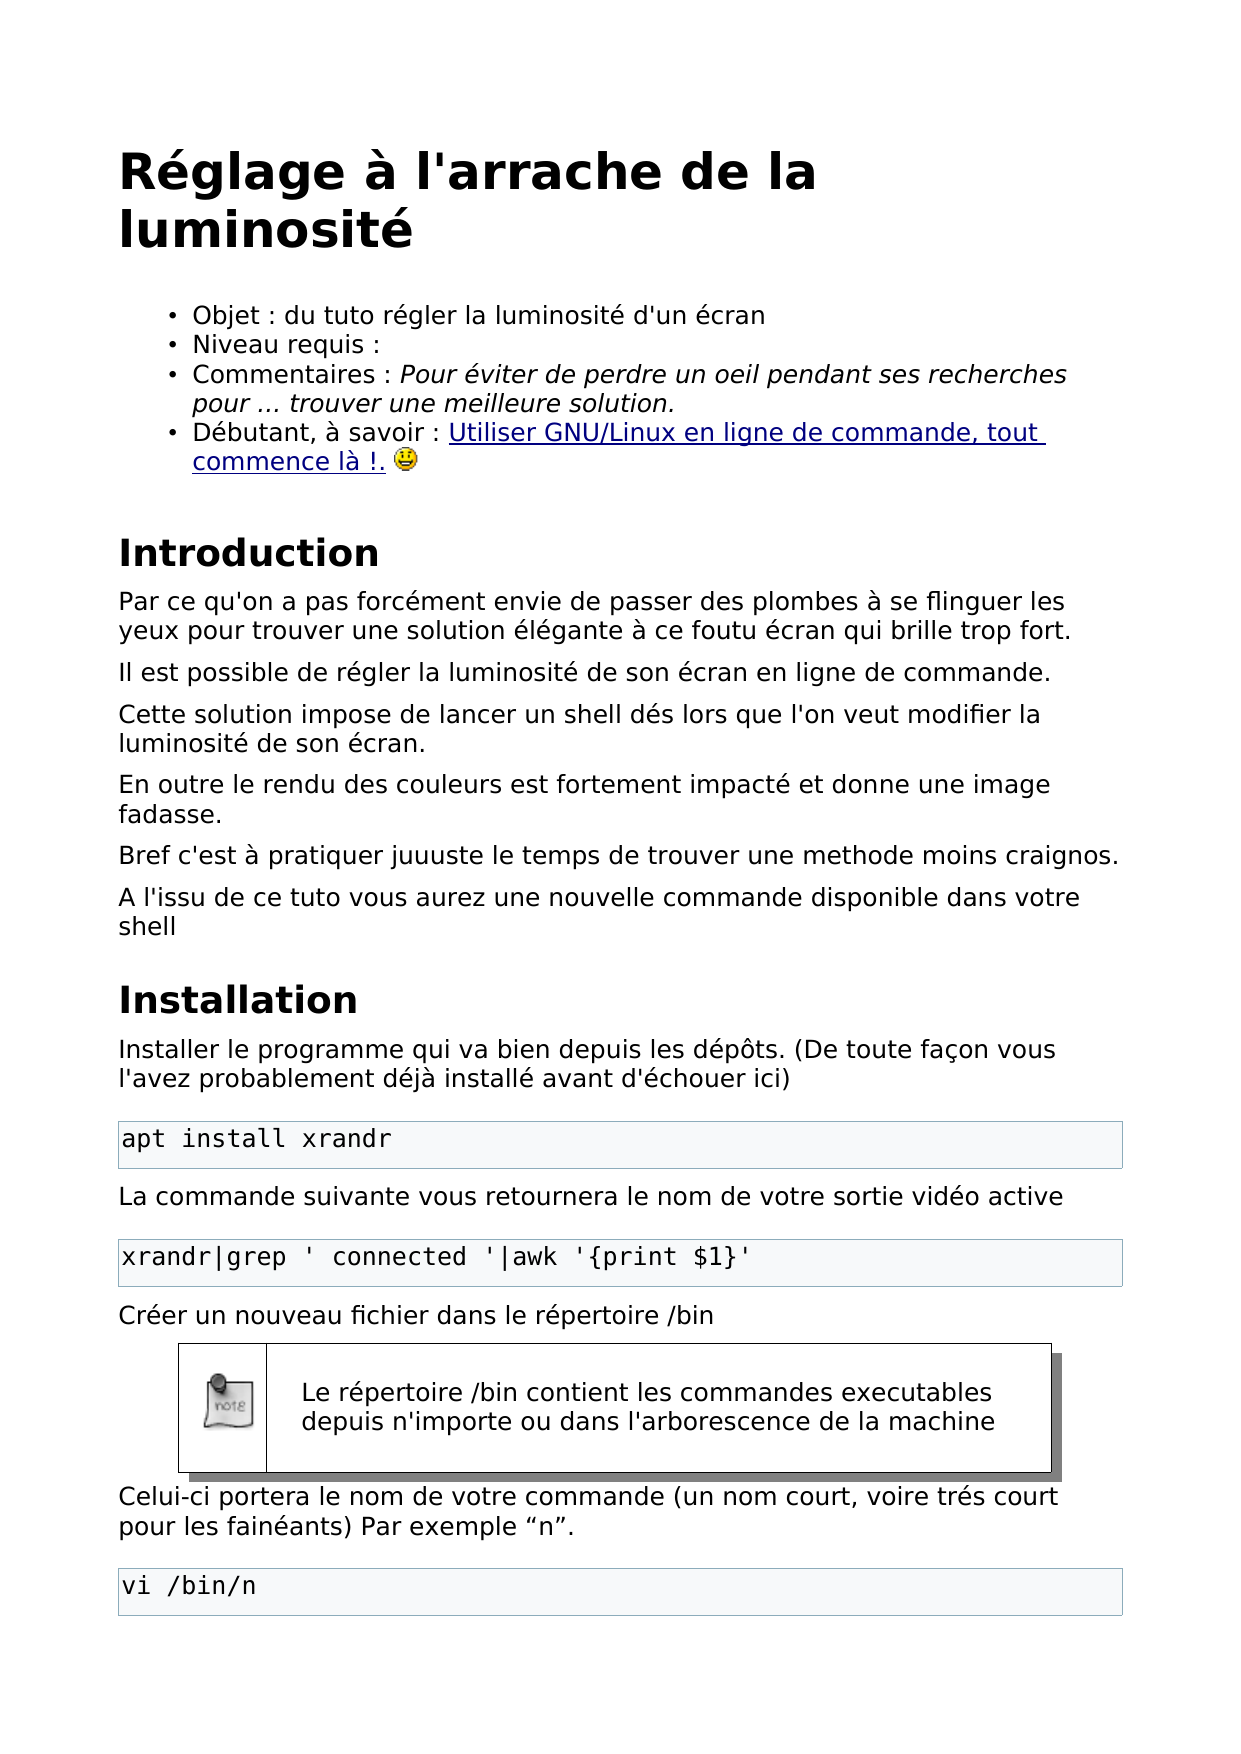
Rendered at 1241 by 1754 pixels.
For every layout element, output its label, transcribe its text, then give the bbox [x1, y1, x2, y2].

table_header vi /bin/n [119, 1569, 1122, 1615]
picture [190, 1366, 266, 1442]
table_header Le répertoire /bin contient les commandes executables depuis n'importe ou dans l'arborescence de la machine [267, 1344, 1051, 1472]
table_header apt install xrandr [119, 1122, 1122, 1168]
list Objet : du tuto régler la luminosité d'un écran [177, 302, 1122, 331]
list Niveau requis : [177, 331, 1122, 360]
list Débutant, à savoir : Utiliser GNU/Linux en ligne de commande, tout commence là !. [177, 418, 1122, 477]
text Cette solution impose de lancer un shell dés lors que l'on veut modifier la luminosité de son écran. [118, 700, 1122, 758]
text Installer le programme qui va bien depuis les dépôts. (De toute façon vous l'avez probablement déjà installé avant d'échouer ici) [118, 1035, 1122, 1093]
text A l'issu de ce tuto vous aurez une nouvelle commande disponible dans votre shell [118, 883, 1122, 942]
picture [394, 447, 418, 471]
text Celui-ci portera le nom de votre commande (un nom court, voire trés court pour les fainéants) Par exemple “n”. [118, 1482, 1122, 1541]
text Bref c'est à pratiquer juuuste le temps de trouver une methode moins craignos. [118, 842, 1122, 871]
subtitle Installation [118, 979, 1122, 1023]
text Créer un nouveau fichier dans le répertoire /bin [118, 1301, 1122, 1330]
text Par ce qu'on a pas forcément envie de passer des plombes à se flinguer les yeux pour trouver une solution élégante à ce foutu écran qui brille trop fort. [118, 587, 1122, 646]
list Commentaires : Pour éviter de perdre un oeil pendant ses recherches pour ... trouver une meilleure solution. [177, 360, 1122, 418]
table_header xrandr|grep ' connected '|awk '{print $1}' [119, 1240, 1122, 1286]
subtitle Réglage à l'arrache de la luminosité [118, 143, 1122, 259]
subtitle Introduction [118, 531, 1122, 575]
text La commande suivante vous retournera le nom de votre sortie vidéo active [118, 1183, 1122, 1212]
text En outre le rendu des couleurs est fortement impacté et donne une image fadasse. [118, 771, 1122, 829]
text Il est possible de régler la luminosité de son écran en ligne de commande. [118, 658, 1122, 687]
table_header [179, 1344, 266, 1472]
